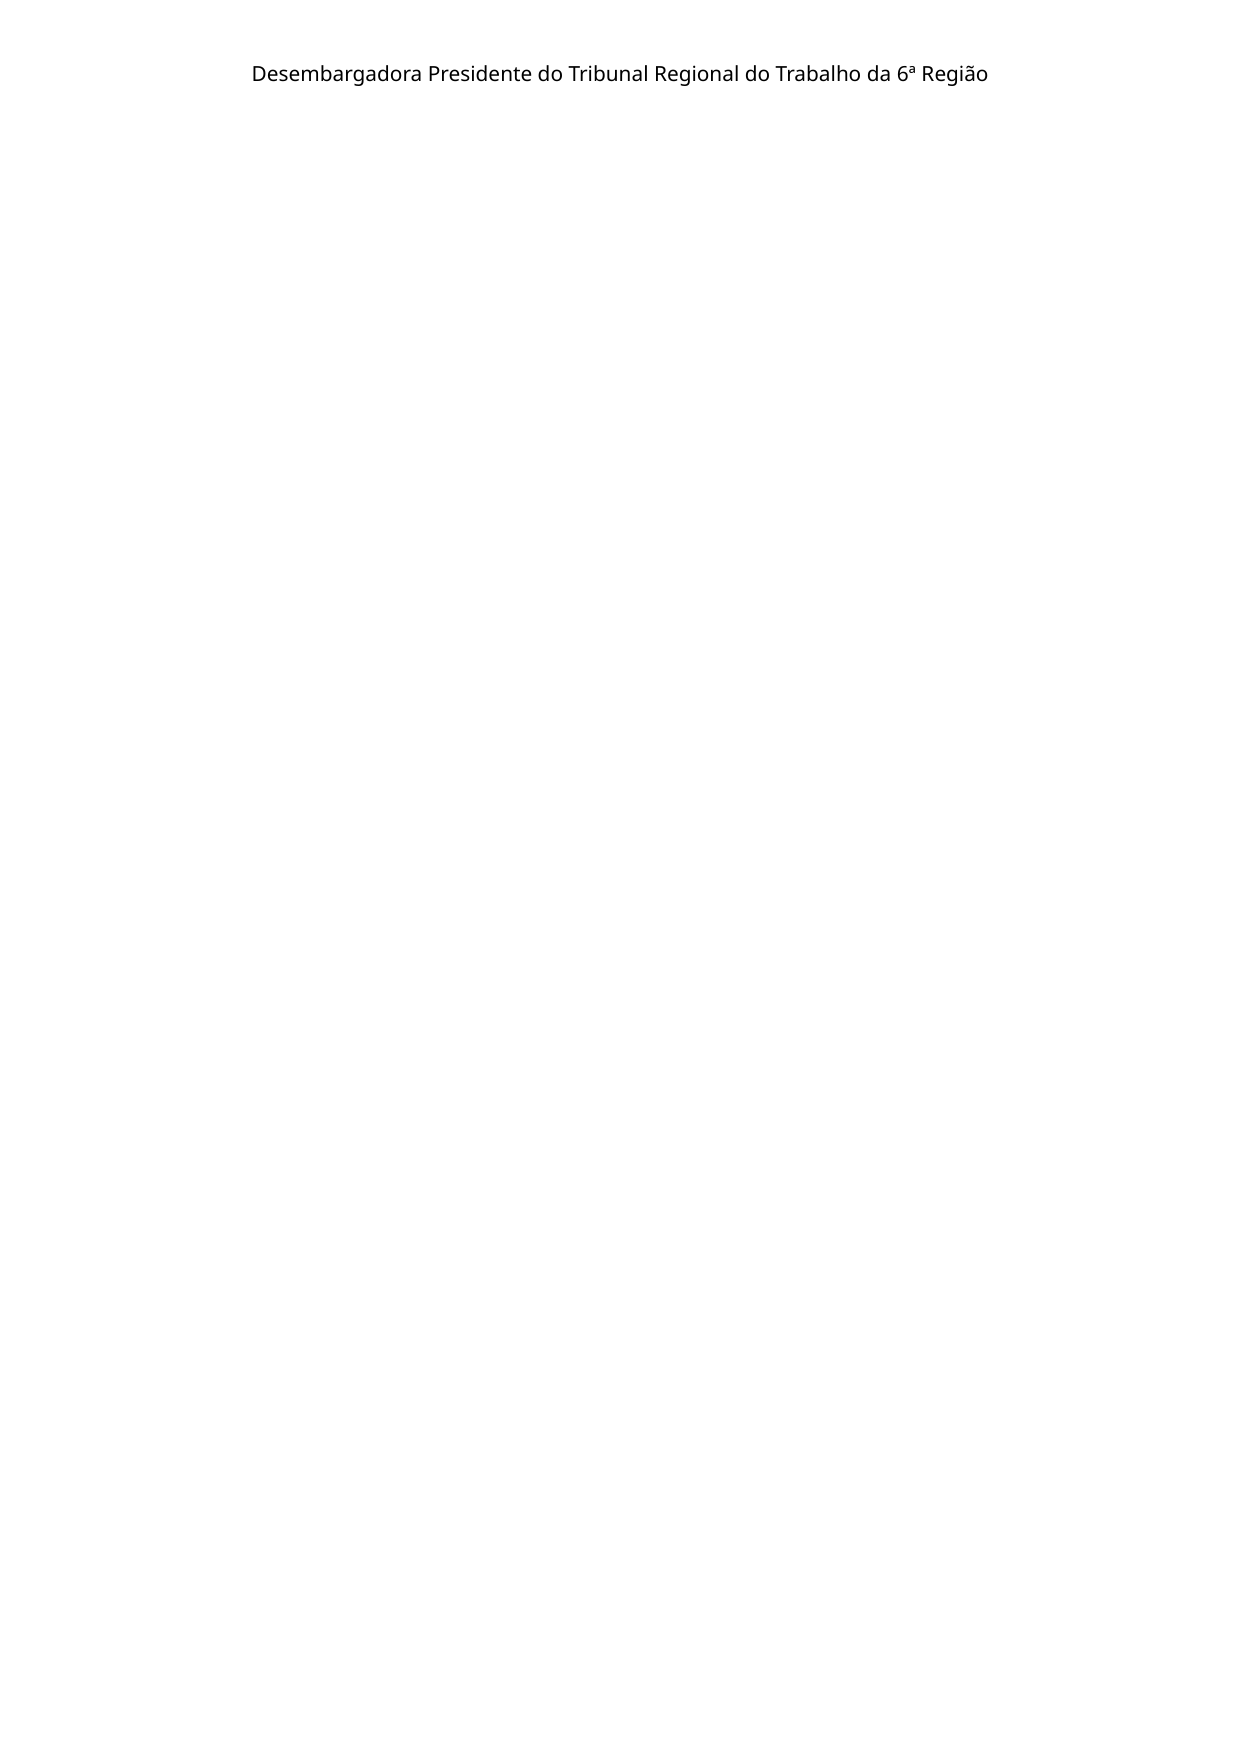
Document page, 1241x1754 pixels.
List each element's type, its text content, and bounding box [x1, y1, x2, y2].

text Desembargadora Presidente do Tribunal Regional do Trabalho da 6ª Região [148, 59, 1093, 87]
